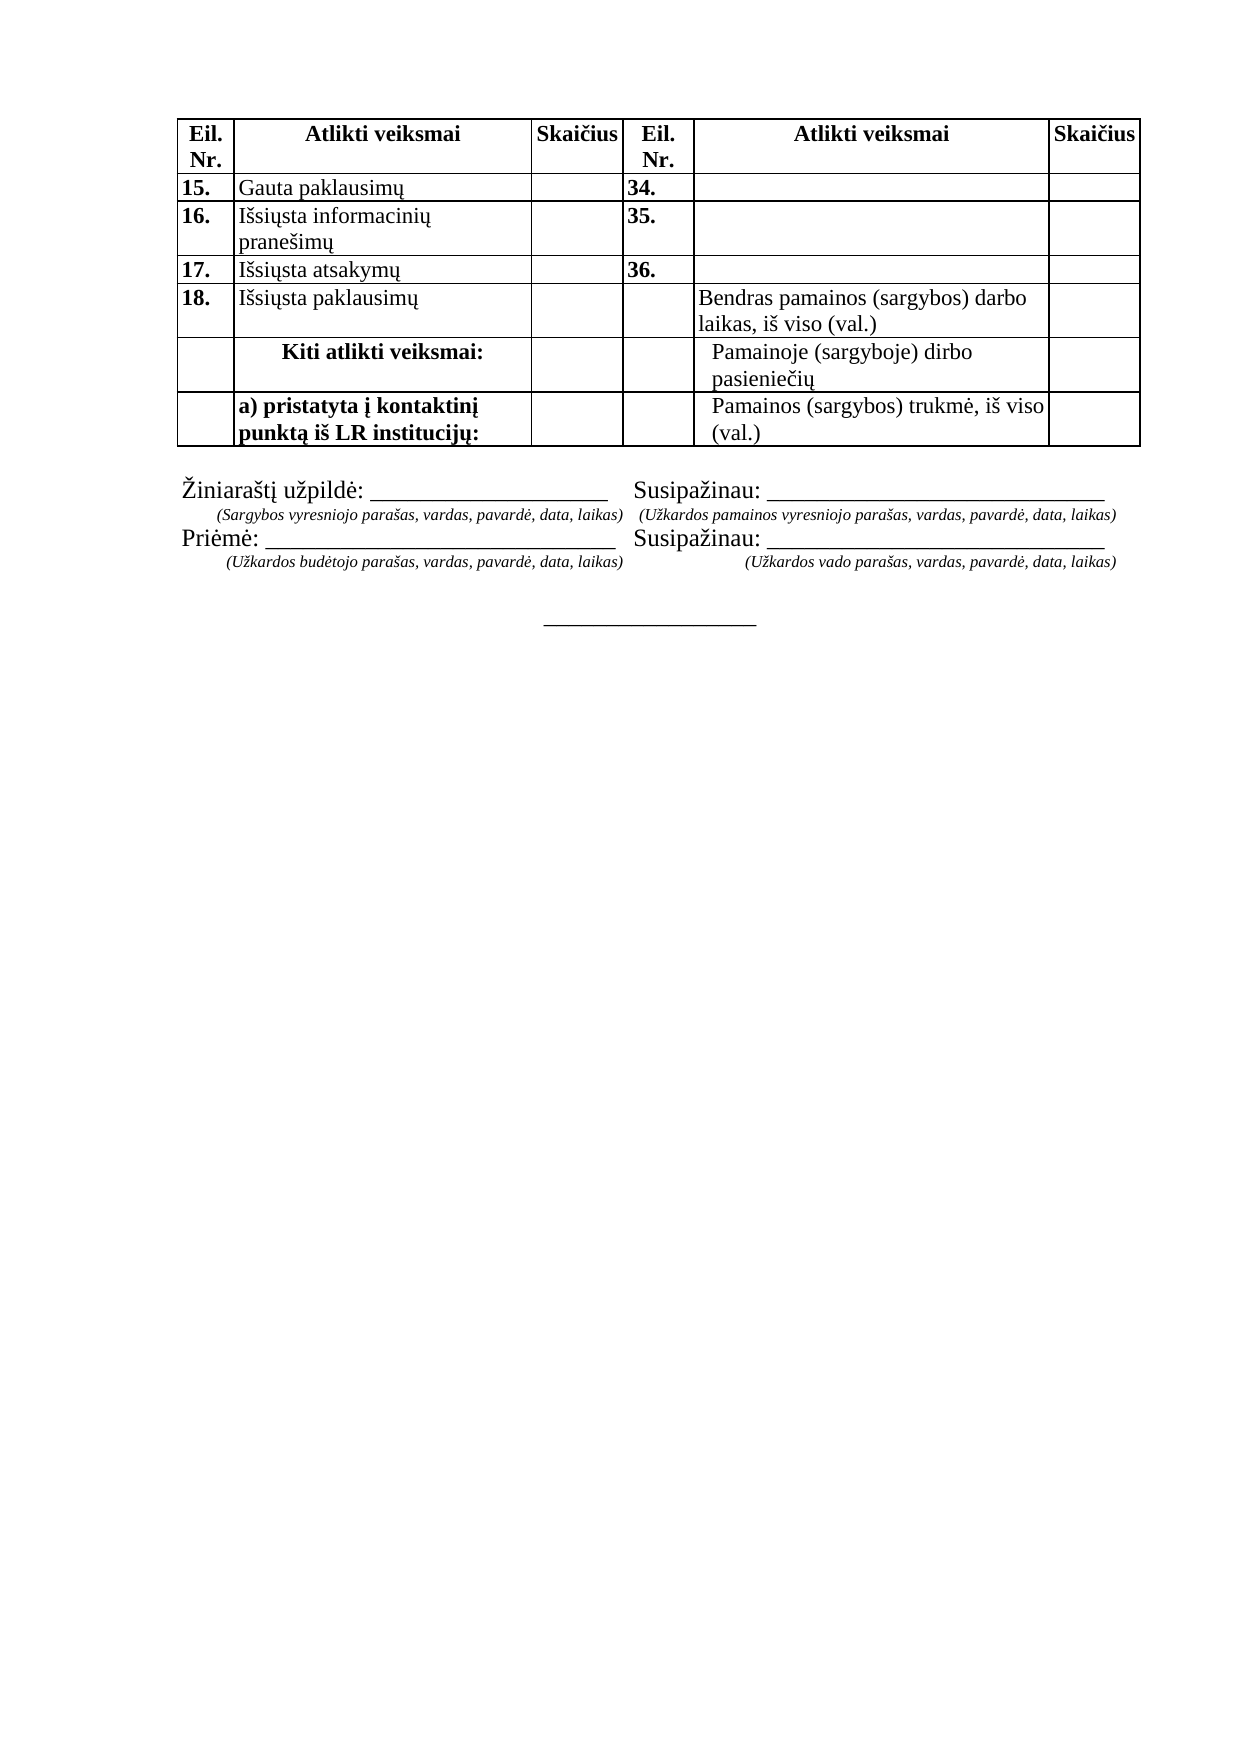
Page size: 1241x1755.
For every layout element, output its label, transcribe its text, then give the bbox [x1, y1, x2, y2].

table_cell [532, 174, 622, 200]
table_cell [1050, 393, 1139, 445]
table_header Eil. Nr. [624, 120, 693, 172]
table_cell [695, 202, 1048, 254]
table_cell [1050, 174, 1139, 200]
table_cell Išsiųsta atsakymų [235, 256, 531, 282]
table_cell Kiti atlikti veiksmai: [235, 338, 531, 391]
table_cell 17. [178, 256, 233, 282]
table_cell [532, 393, 622, 445]
table_cell Priėmė: ____________________________ (Užkardos budėtojo parašas, vardas, pavardė, data, laikas) [177, 524, 629, 571]
table_cell [178, 393, 233, 445]
table_cell Bendras pamainos (sargybos) darbo laikas, iš viso (val.) [695, 284, 1048, 337]
table_cell 15. [178, 174, 233, 200]
table_header Eil. Nr. [178, 120, 233, 172]
table_cell [624, 284, 693, 337]
table_cell Gauta paklausimų [235, 174, 531, 200]
table_cell [695, 174, 1048, 200]
table_cell [178, 338, 233, 391]
table_cell Pamainos (sargybos) trukmė, iš viso (val.) [695, 393, 1048, 445]
table_cell 18. [178, 284, 233, 337]
table_cell [1050, 202, 1139, 254]
table_header Atlikti veiksmai [695, 120, 1048, 172]
table_cell [532, 338, 622, 391]
table_cell [1050, 256, 1139, 282]
table_cell Išsiųsta paklausimų [235, 284, 531, 337]
table_cell 36. [624, 256, 693, 282]
table_header Skaičius [532, 120, 622, 172]
table_header Žiniaraštį užpildė: ___________________ (Sargybos vyresniojo parašas, vardas, pavardė, data, laikas) [177, 476, 629, 523]
table_cell 34. [624, 174, 693, 200]
table_header Susipažinau: ___________________________ (Užkardos pamainos vyresniojo parašas, vardas, pavardė, data, laikas) [629, 476, 1122, 523]
table_cell [624, 338, 693, 391]
text _________________ [177, 600, 1122, 629]
table_cell Susipažinau: ___________________________ (Užkardos vado parašas, vardas, pavardė, data, laikas) [629, 524, 1122, 571]
table_cell [695, 256, 1048, 282]
table_cell [532, 256, 622, 282]
table_cell [532, 202, 622, 254]
table_cell [1050, 338, 1139, 391]
table_cell [624, 393, 693, 445]
table_cell [532, 284, 622, 337]
table_header Skaičius [1050, 120, 1139, 172]
table_header Atlikti veiksmai [235, 120, 531, 172]
table_cell Išsiųsta informacinių pranešimų [235, 202, 531, 254]
table_cell [1050, 284, 1139, 337]
table_cell a) pristatyta į kontaktinį punktą iš LR institucijų: [235, 393, 531, 445]
table_cell Pamainoje (sargyboje) dirbo pasieniečių [695, 338, 1048, 391]
table_cell 35. [624, 202, 693, 254]
table_cell 16. [178, 202, 233, 254]
